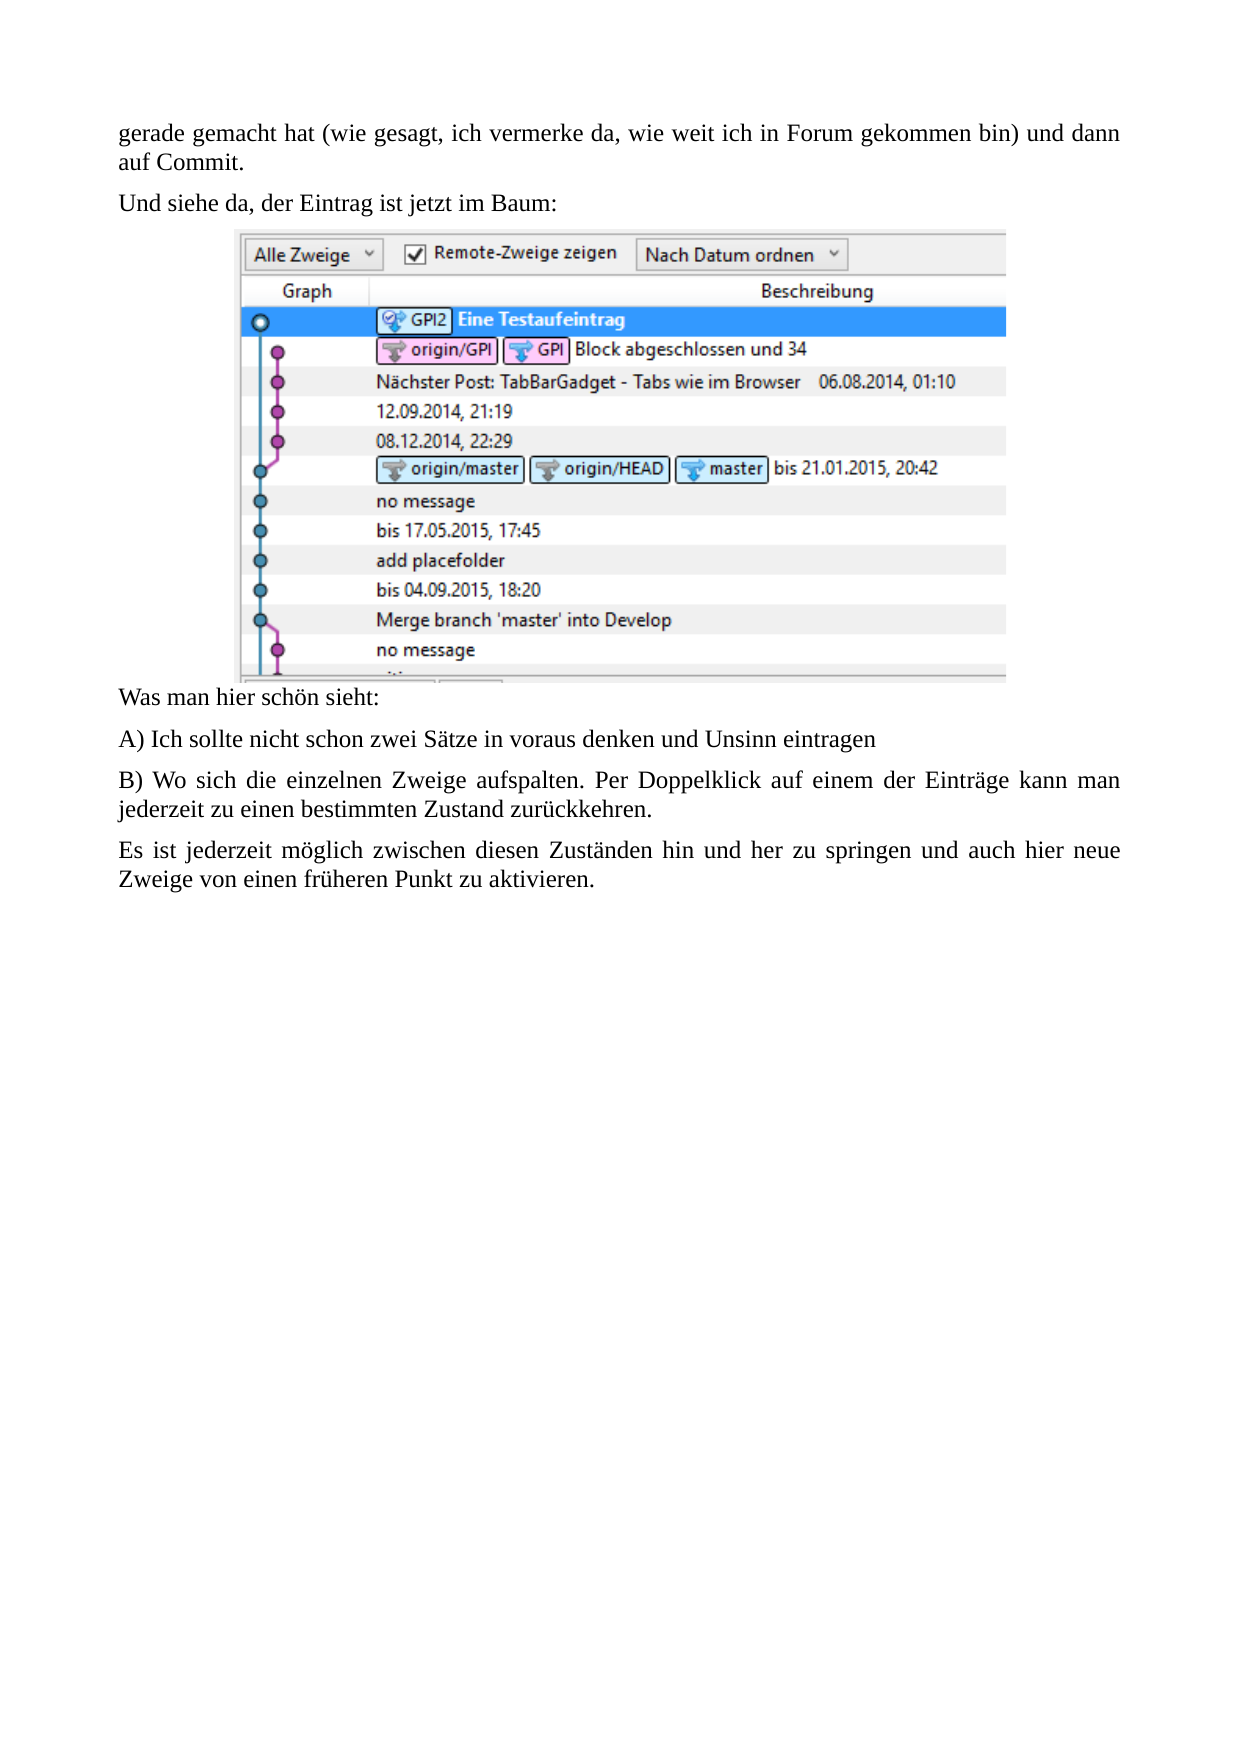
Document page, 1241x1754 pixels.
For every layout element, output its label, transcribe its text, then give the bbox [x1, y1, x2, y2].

subtitle Es ist jederzeit möglich zwischen diesen Zuständen hin und her zu springen und auch hier neue Zweige von einen früheren Punkt zu aktivieren. [118, 835, 1122, 892]
text Was man hier schön sieht: [118, 229, 1122, 711]
text A) Ich sollte nicht schon zwei Sätze in voraus denken und Unsinn eintragen [118, 724, 1122, 752]
text gerade gemacht hat (wie gesagt, ich vermerke da, wie weit ich in Forum gekommen bin) und dann auf Commit. [118, 118, 1122, 176]
text B) Wo sich die einzelnen Zweige aufspalten. Per Doppelklick auf einem der Einträge kann man jederzeit zu einen bestimmten Zustand zurückkehren. [118, 765, 1122, 822]
picture [234, 229, 1007, 683]
text Und siehe da, der Eintrag ist jetzt im Baum: [118, 188, 1122, 217]
